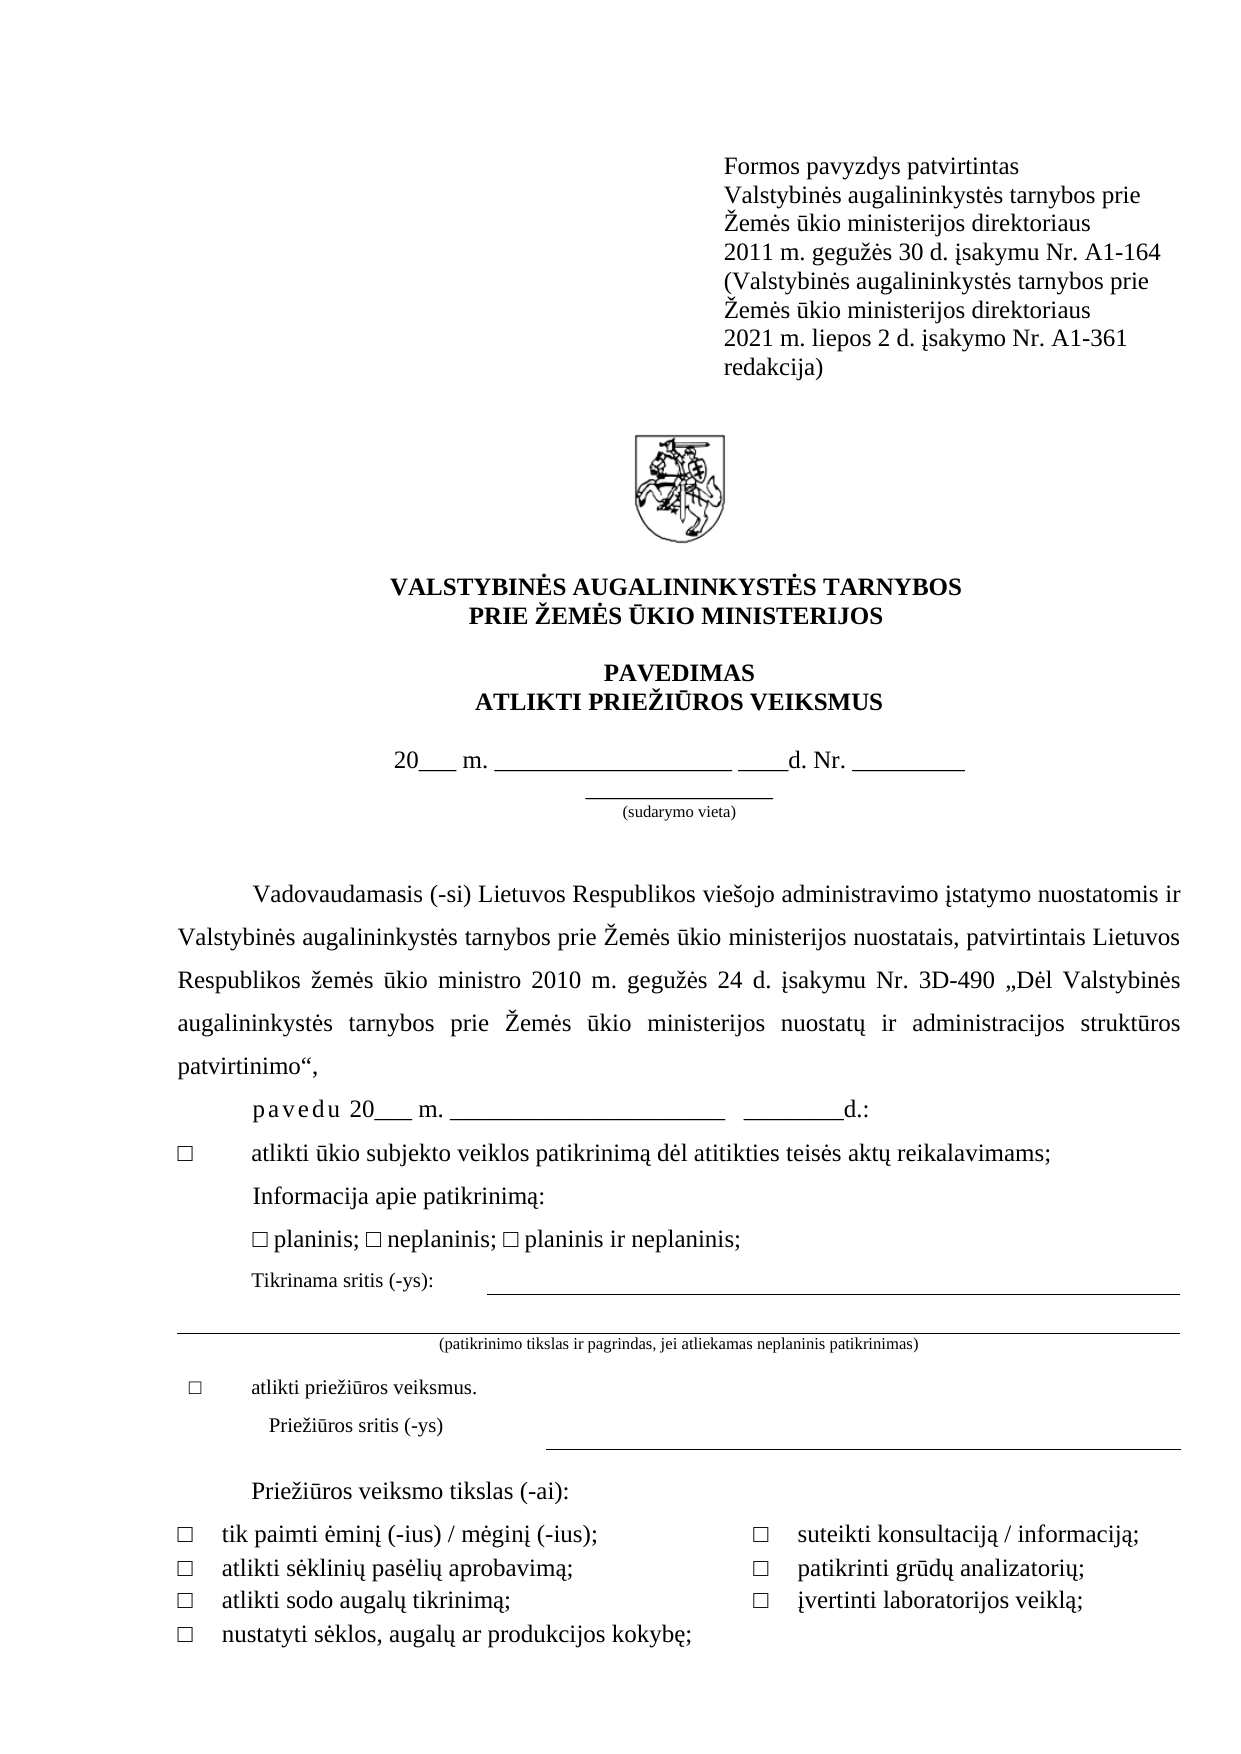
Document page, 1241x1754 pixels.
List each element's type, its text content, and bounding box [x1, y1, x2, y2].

text Informacija apie patikrinimą: [177, 1181, 1181, 1209]
text Formos pavyzdys patvirtintas [723, 151, 1187, 180]
table_cell (patikrinimo tikslas ir pagrindas, jei atliekamas neplaninis patikrinimas) [177, 1334, 1180, 1353]
text Vadovaudamasis (-si) Lietuvos Respublikos viešojo administravimo įstatymo nuostatomis ir Valstybinės augalininkystės tarnybos prie Žemės ūkio ministerijos nuostatais, patvirtintais Lietuvos Respublikos žemės ūkio ministro 2010 m. gegužės 24 d. įsakymu Nr. 3D-490 „Dėl Valstybinės augalininkystės tarnybos prie Žemės ūkio ministerijos nuostatų ir administracijos struktūros patvirtinimo“, [177, 879, 1181, 1080]
text Žemės ūkio ministerijos direktoriaus [723, 208, 1187, 237]
text Priežiūros veiksmo tikslas (-ai): [177, 1476, 1181, 1505]
table_header [487, 1267, 1180, 1293]
table_header □ atlikti priežiūros veiksmus. [177, 1375, 546, 1401]
text □ atlikti ūkio subjekto veiklos patikrinimą dėl atitikties teisės aktų reikalavimams; [177, 1138, 1181, 1166]
text redakcija) [723, 352, 1187, 381]
text (Valstybinės augalininkystės tarnybos prie [723, 266, 1187, 295]
text (sudarymo vieta) [177, 802, 1181, 821]
table_cell [546, 1401, 1181, 1449]
text □ nustatyti sėklos, augalų ar produkcijos kokybę; [177, 1619, 1181, 1647]
text _______________ [177, 773, 1181, 802]
text PRIE ŽEMĖS ŪKIO MINISTERIJOS [177, 601, 1181, 630]
text PAVEDIMAS [177, 658, 1181, 687]
text □ atlikti sėklinių pasėlių aprobavimą; □ patikrinti grūdų analizatorių; [177, 1553, 1181, 1581]
table_header [546, 1375, 1181, 1401]
text Žemės ūkio ministerijos direktoriaus [723, 295, 1187, 323]
text □ tik paimti ėminį (-ius) / mėginį (-ius); □ suteikti konsultaciją / informaciją; [177, 1519, 1181, 1548]
text □ atlikti sodo augalų tikrinimą; □ įvertinti laboratorijos veiklą; [177, 1586, 1181, 1614]
text 2021 m. liepos 2 d. įsakymo Nr. A1-361 [723, 323, 1187, 352]
text pavedu 20___ m. ______________________ ________d.: [177, 1094, 1181, 1123]
table_header Tikrinama sritis (-ys): [177, 1267, 487, 1293]
text Valstybinės augalininkystės tarnybos prie [723, 180, 1187, 208]
table_cell Priežiūros sritis (-ys) [177, 1401, 546, 1449]
table_cell [177, 1294, 1180, 1309]
text 2011 m. gegužės 30 d. įsakymu Nr. A1-164 [723, 237, 1187, 266]
text ATLIKTI PRIEŽIŪROS VEIKSMUS [177, 687, 1181, 716]
table_cell [177, 1449, 1181, 1476]
text 20___ m. ___________________ ____d. Nr. _________ [177, 745, 1181, 773]
text □ planinis; □ neplaninis; □ planinis ir neplaninis; [177, 1224, 1181, 1253]
table_cell [177, 1309, 1180, 1333]
text VALSTYBINĖS AUGALININKYSTĖS TARNYBOS [177, 572, 1181, 601]
